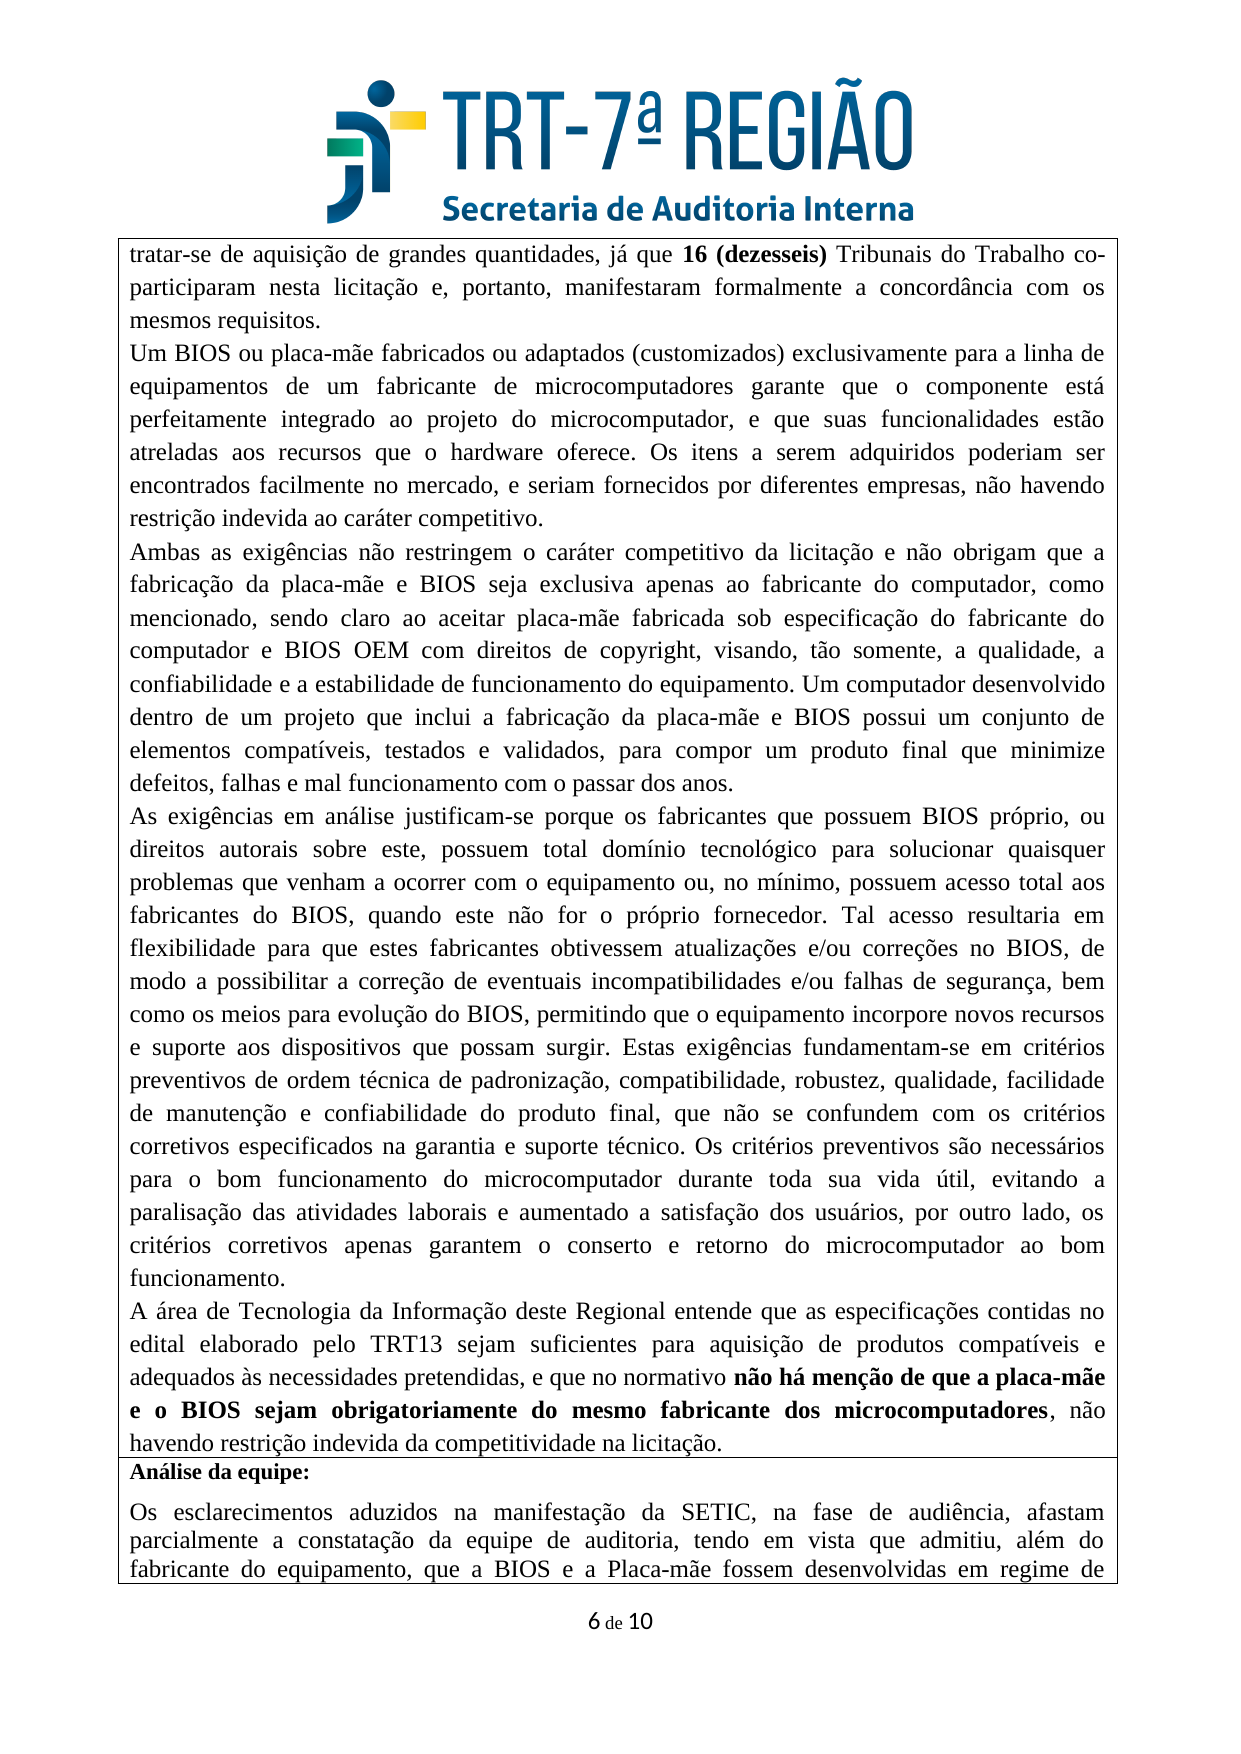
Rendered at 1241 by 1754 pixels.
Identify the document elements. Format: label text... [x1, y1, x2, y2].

table_cell tratar-se de aquisição de grandes quantidades, já que 16 (dezesseis) Tribunais do Trabalho co-participaram nesta licitação e, portanto, manifestaram formalmente a concordância com os mesmos requisitos. Um BIOS ou placa-mãe fabricados ou adaptados (customizados) exclusivamente para a linha de equipamentos de um fabricante de microcomputadores garante que o componente está perfeitamente integrado ao projeto do microcomputador, e que suas funcionalidades estão atreladas aos recursos que o hardware oferece. Os itens a serem adquiridos poderiam ser encontrados facilmente no mercado, e seriam fornecidos por diferentes empresas, não havendo restrição indevida ao caráter competitivo. Ambas as exigências não restringem o caráter competitivo da licitação e não obrigam que a fabricação da placa-mãe e BIOS seja exclusiva apenas ao fabricante do computador, como mencionado, sendo claro ao aceitar placa-mãe fabricada sob especificação do fabricante do computador e BIOS OEM com direitos de copyright, visando, tão somente, a qualidade, a confiabilidade e a estabilidade de funcionamento do equipamento. Um computador desenvolvido dentro de um projeto que inclui a fabricação da placa-mãe e BIOS possui um conjunto de elementos compatíveis, testados e validados, para compor um produto final que minimize defeitos, falhas e mal funcionamento com o passar dos anos. As exigências em análise justificam-se porque os fabricantes que possuem BIOS próprio, ou direitos autorais sobre este, possuem total domínio tecnológico para solucionar quaisquer problemas que venham a ocorrer com o equipamento ou, no mínimo, possuem acesso total aos fabricantes do BIOS, quando este não for o próprio fornecedor. Tal acesso resultaria em flexibilidade para que estes fabricantes obtivessem atualizações e/ou correções no BIOS, de modo a possibilitar a correção de eventuais incompatibilidades e/ou falhas de segurança, bem como os meios para evolução do BIOS, permitindo que o equipamento incorpore novos recursos e suporte aos dispositivos que possam surgir. Estas exigências fundamentam-se em critérios preventivos de ordem técnica de padronização, compatibilidade, robustez, qualidade, facilidade de manutenção e confiabilidade do produto final, que não se confundem com os critérios corretivos especificados na garantia e suporte técnico. Os critérios preventivos são necessários para o bom funcionamento do microcomputador durante toda sua vida útil, evitando a paralisação das atividades laborais e aumentado a satisfação dos usuários, por outro lado, os critérios corretivos apenas garantem o conserto e retorno do microcomputador ao bom funcionamento. A área de Tecnologia da Informação deste Regional entende que as especificações contidas no edital elaborado pelo TRT13 sejam suficientes para aquisição de produtos compatíveis e adequados às necessidades pretendidas, e que no normativo não há menção de que a placa-mãe e o BIOS sejam obrigatoriamente do mesmo fabricante dos microcomputadores, não havendo restrição indevida da competitividade na licitação. [119, 239, 1117, 1457]
picture [323, 64, 917, 238]
table_cell Análise da equipe: Os esclarecimentos aduzidos na manifestação da SETIC, na fase de audiência, afastam parcialmente a constatação da equipe de auditoria, tendo em vista que admitiu, além do fabricante do equipamento, que a BIOS e a Placa-mãe fossem desenvolvidas em regime de [119, 1458, 1117, 1583]
